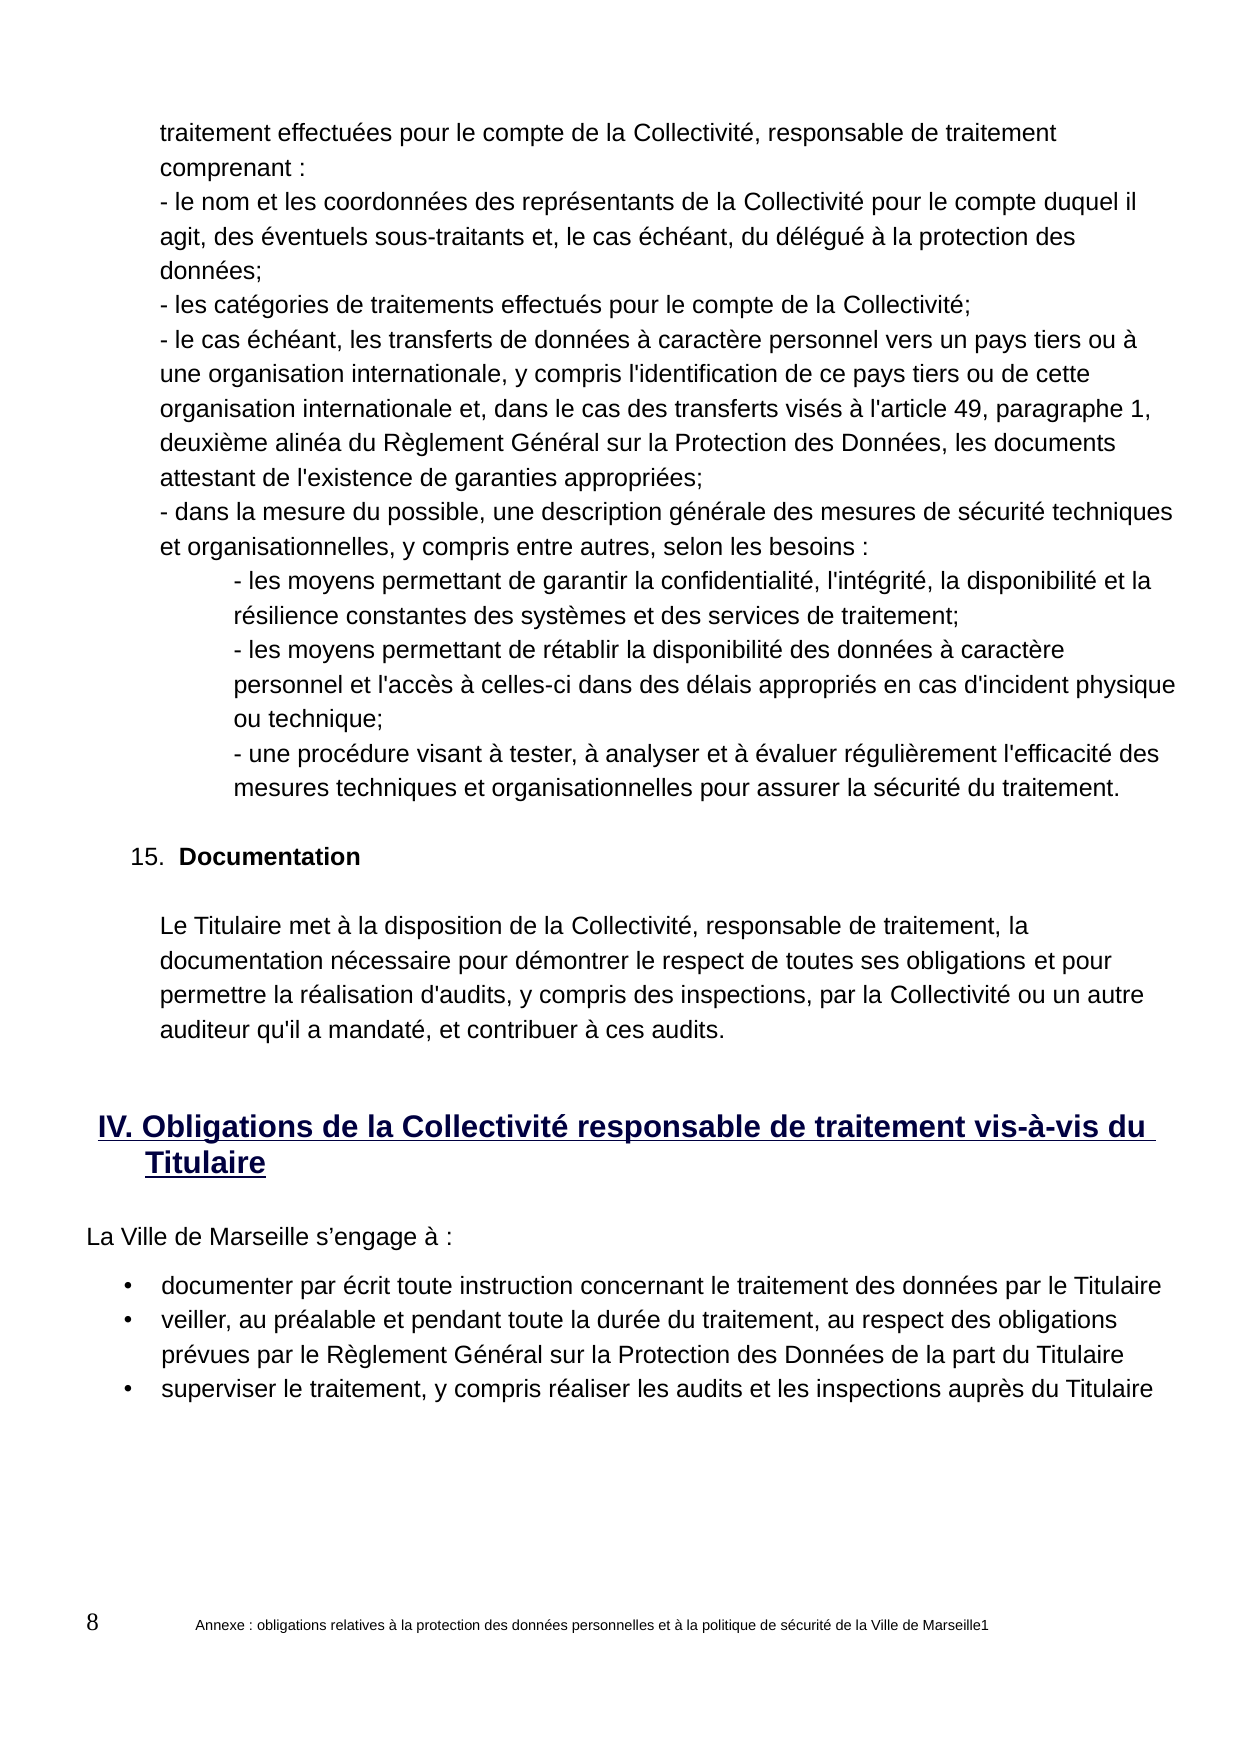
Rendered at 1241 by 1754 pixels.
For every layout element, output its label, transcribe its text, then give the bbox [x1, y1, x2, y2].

list - le cas échéant, les transferts de données à caractère personnel vers un pays tiers ou à une organisation internationale, y compris l'identification de ce pays tiers ou de cette organisation internationale et, dans le cas des transferts visés à l'article 49, paragraphe 1, deuxième alinéa du Règlement Général sur la Protection des Données, les documents attestant de l'existence de garanties appropriées; - dans la mesure du possible, une description générale des mesures de sécurité techniques et organisationnelles, y compris entre autres, selon les besoins : [130, 325, 1181, 561]
text La Ville de Marseille s’engage à : [86, 1222, 1181, 1250]
list documenter par écrit toute instruction concernant le traitement des données par le Titulaire [123, 1271, 1181, 1299]
list Documentation Le Titulaire met à la disposition de la Collectivité, responsable de traitement, la documentation nécessaire pour démontrer le respect de toutes ses obligations et pour permettre la réalisation d'audits, y compris des inspections, par la Collectivité ou un autre auditeur qu'il a mandaté, et contribuer à ces audits. [130, 842, 1181, 1043]
list - les moyens permettant de garantir la confidentialité, l'intégrité, la disponibilité et la résilience constantes des systèmes et des services de traitement; [204, 566, 1181, 629]
list veiller, au préalable et pendant toute la durée du traitement, au respect des obligations prévues par le Règlement Général sur la Protection des Données de la part du Titulaire [123, 1305, 1181, 1369]
list traitement effectuées pour le compte de la Collectivité, responsable de traitement comprenant : [130, 118, 1181, 181]
list - le nom et les coordonnées des représentants de la Collectivité pour le compte duquel il agit, des éventuels sous-traitants et, le cas échéant, du délégué à la protection des données; [130, 187, 1181, 285]
list - les catégories de traitements effectués pour le compte de la Collectivité; [130, 291, 1181, 319]
subtitle IV. Obligations de la Collectivité responsable de traitement vis-à-vis du Titulaire [98, 1108, 1181, 1209]
list - les moyens permettant de rétablir la disponibilité des données à caractère personnel et l'accès à celles-ci dans des délais appropriés en cas d'incident physique ou technique; - une procédure visant à tester, à analyser et à évaluer régulièrement l'efficacité des mesures techniques et organisationnelles pour assurer la sécurité du traitement. [204, 635, 1181, 836]
list superviser le traitement, y compris réaliser les audits et les inspections auprès du Titulaire [123, 1374, 1181, 1403]
